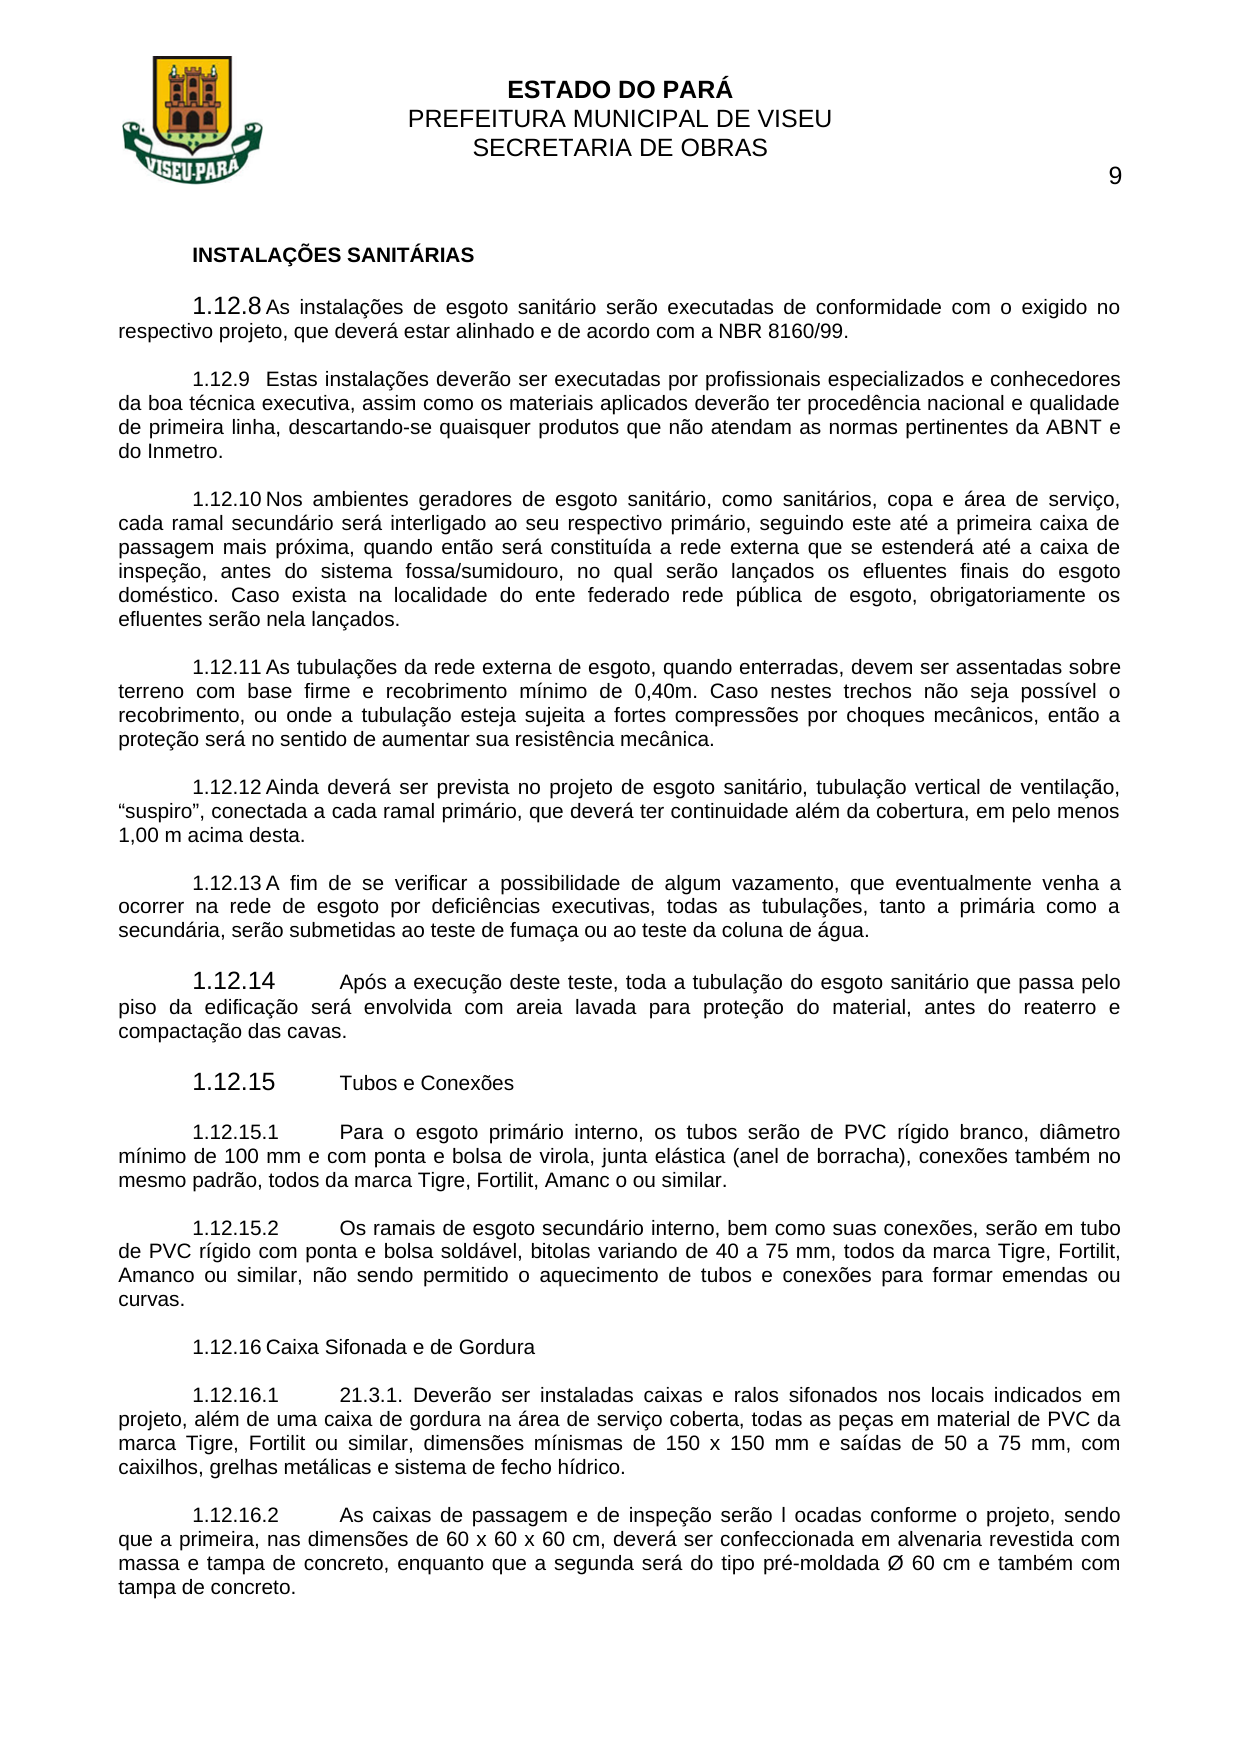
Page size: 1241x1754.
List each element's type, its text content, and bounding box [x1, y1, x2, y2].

subtitle Os ramais de esgoto secundário interno, bem como suas conexões, serão em tubo de PVC rígido com ponta e bolsa soldável, bitolas variando de 40 a 75 mm, todos da marca Tigre, Fortilit, Amanco ou similar, não sendo permitido o aquecimento de tubos e conexões para formar emendas ou curvas. [118, 1215, 1122, 1311]
subtitle Tubos e Conexões [118, 1067, 1122, 1096]
picture [122, 56, 264, 185]
subtitle As caixas de passagem e de inspeção serão l ocadas conforme o projeto, sendo que a primeira, nas dimensões de 60 x 60 x 60 cm, deverá ser confeccionada em alvenaria revestida com massa e tampa de concreto, enquanto que a segunda será do tipo pré-moldada Ø 60 cm e também com tampa de concreto. [118, 1503, 1122, 1599]
subtitle As instalações de esgoto sanitário serão executadas de conformidade com o exigido no respectivo projeto, que deverá estar alinhado e de acordo com a NBR 8160/99. [118, 291, 1122, 343]
subtitle As tubulações da rede externa de esgoto, quando enterradas, devem ser assentadas sobre terreno com base firme e recobrimento mínimo de 0,40m. Caso nestes trechos não seja possível o recobrimento, ou onde a tubulação esteja sujeita a fortes compressões por choques mecânicos, então a proteção será no sentido de aumentar sua resistência mecânica. [118, 655, 1122, 751]
subtitle Ainda deverá ser prevista no projeto de esgoto sanitário, tubulação vertical de ventilação, “suspiro”, conectada a cada ramal primário, que deverá ter continuidade além da cobertura, em pelo menos 1,00 m acima desta. [118, 774, 1122, 846]
text INSTALAÇÕES SANITÁRIAS [118, 243, 1122, 267]
subtitle Para o esgoto primário interno, os tubos serão de PVC rígido branco, diâmetro mínimo de 100 mm e com ponta e bolsa de virola, junta elástica (anel de borracha), conexões também no mesmo padrão, todos da marca Tigre, Fortilit, Amanc o ou similar. [118, 1119, 1122, 1191]
subtitle Após a execução deste teste, toda a tubulação do esgoto sanitário que passa pelo piso da edificação será envolvida com areia lavada para proteção do material, antes do reaterro e compactação das cavas. [118, 966, 1122, 1043]
subtitle Nos ambientes geradores de esgoto sanitário, como sanitários, copa e área de serviço, cada ramal secundário será interligado ao seu respectivo primário, seguindo este até a primeira caixa de passagem mais próxima, quando então será constituída a rede externa que se estenderá até a caixa de inspeção, antes do sistema fossa/sumidouro, no qual serão lançados os efluentes finais do esgoto doméstico. Caso exista na localidade do ente federado rede pública de esgoto, obrigatoriamente os efluentes serão nela lançados. [118, 487, 1122, 631]
subtitle Caixa Sifonada e de Gordura [118, 1335, 1122, 1359]
subtitle Estas instalações deverão ser executadas por profissionais especializados e conhecedores da boa técnica executiva, assim como os materiais aplicados deverão ter procedência nacional e qualidade de primeira linha, descartando-se quaisquer produtos que não atendam as normas pertinentes da ABNT e do Inmetro. [118, 367, 1122, 463]
subtitle 21.3.1. Deverão ser instaladas caixas e ralos sifonados nos locais indicados em projeto, além de uma caixa de gordura na área de serviço coberta, todas as peças em material de PVC da marca Tigre, Fortilit ou similar, dimensões mínismas de 150 x 150 mm e saídas de 50 a 75 mm, com caixilhos, grelhas metálicas e sistema de fecho hídrico. [118, 1383, 1122, 1479]
subtitle A fim de se verificar a possibilidade de algum vazamento, que eventualmente venha a ocorrer na rede de esgoto por deficiências executivas, todas as tubulações, tanto a primária como a secundária, serão submetidas ao teste de fumaça ou ao teste da coluna de água. [118, 870, 1122, 942]
